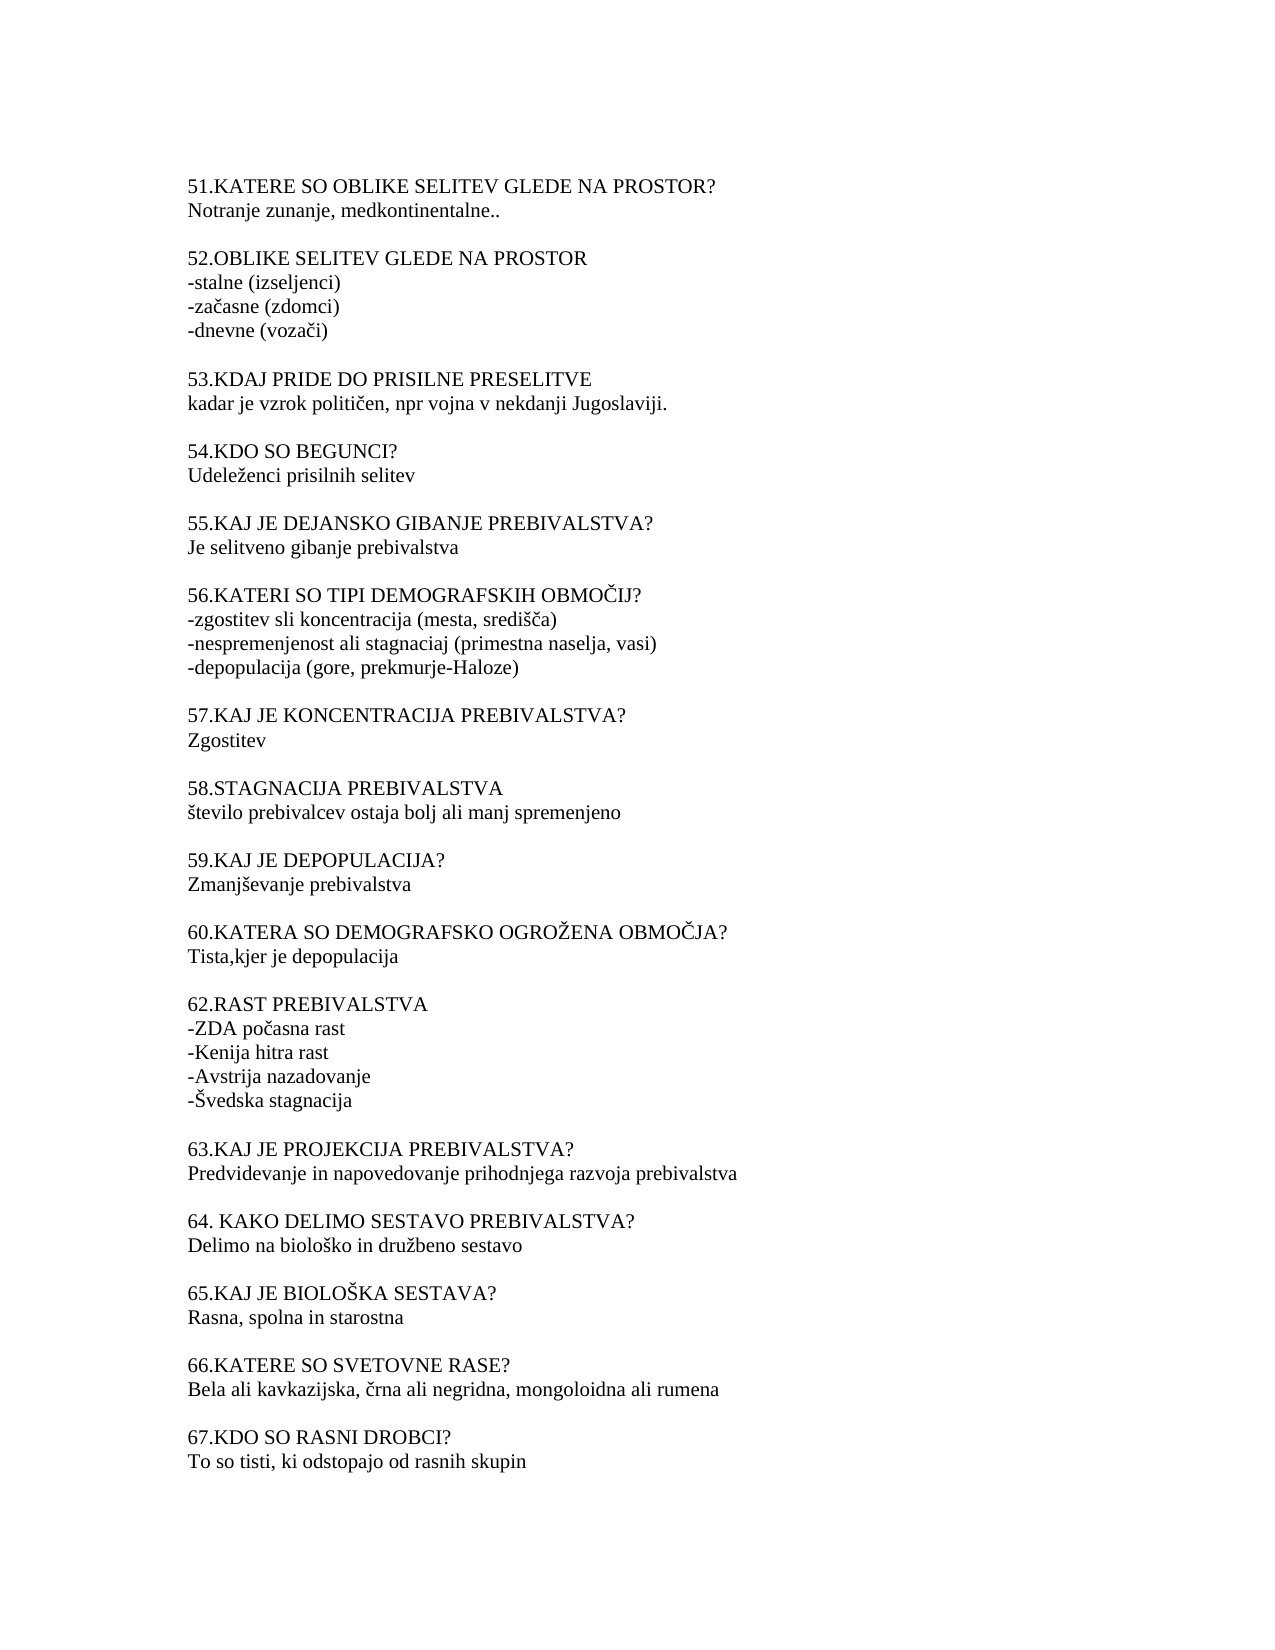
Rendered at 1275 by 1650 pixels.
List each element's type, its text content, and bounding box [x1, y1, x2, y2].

text 60.KATERA SO DEMOGRAFSKO OGROŽENA OBMOČJA? [187, 920, 1087, 944]
text Zmanjševanje prebivalstva [187, 872, 1087, 896]
text 58.STAGNACIJA PREBIVALSTVA [187, 776, 1087, 800]
text Rasna, spolna in starostna [187, 1305, 1087, 1329]
text To so tisti, ki odstopajo od rasnih skupin [187, 1449, 1087, 1473]
text 62.RAST PREBIVALSTVA [187, 992, 1087, 1016]
text 66.KATERE SO SVETOVNE RASE? [187, 1353, 1087, 1377]
text -začasne (zdomci) [187, 294, 1087, 318]
text 64. KAKO DELIMO SESTAVO PREBIVALSTVA? [187, 1209, 1087, 1233]
text Notranje zunanje, medkontinentalne.. [187, 198, 1087, 222]
text -stalne (izseljenci) [187, 270, 1087, 294]
text -ZDA počasna rast [187, 1016, 1087, 1040]
text 56.KATERI SO TIPI DEMOGRAFSKIH OBMOČIJ? [187, 583, 1087, 607]
text kadar je vzrok političen, npr vojna v nekdanji Jugoslaviji. [187, 391, 1087, 415]
text 55.KAJ JE DEJANSKO GIBANJE PREBIVALSTVA? [187, 511, 1087, 535]
text 57.KAJ JE KONCENTRACIJA PREBIVALSTVA? [187, 703, 1087, 727]
text 51.KATERE SO OBLIKE SELITEV GLEDE NA PROSTOR? [187, 174, 1087, 198]
text Zgostitev [187, 727, 1087, 752]
text 54.KDO SO BEGUNCI? [187, 439, 1087, 463]
text -Avstrija nazadovanje [187, 1064, 1087, 1088]
text Je selitveno gibanje prebivalstva [187, 535, 1087, 559]
text -Kenija hitra rast [187, 1040, 1087, 1064]
text Predvidevanje in napovedovanje prihodnjega razvoja prebivalstva [187, 1161, 1087, 1185]
text število prebivalcev ostaja bolj ali manj spremenjeno [187, 800, 1087, 824]
text 63.KAJ JE PROJEKCIJA PREBIVALSTVA? [187, 1137, 1087, 1161]
text 53.KDAJ PRIDE DO PRISILNE PRESELITVE [187, 367, 1087, 391]
text 67.KDO SO RASNI DROBCI? [187, 1425, 1087, 1449]
text -Švedska stagnacija [187, 1088, 1087, 1112]
text 52.OBLIKE SELITEV GLEDE NA PROSTOR [187, 246, 1087, 270]
text 59.KAJ JE DEPOPULACIJA? [187, 848, 1087, 872]
text -depopulacija (gore, prekmurje-Haloze) [187, 655, 1087, 679]
text Udeleženci prisilnih selitev [187, 463, 1087, 487]
text -dnevne (vozači) [187, 318, 1087, 342]
text 65.KAJ JE BIOLOŠKA SESTAVA? [187, 1281, 1087, 1305]
text -zgostitev sli koncentracija (mesta, središča) [187, 607, 1087, 631]
text Delimo na biološko in družbeno sestavo [187, 1233, 1087, 1257]
text -nespremenjenost ali stagnaciaj (primestna naselja, vasi) [187, 631, 1087, 655]
text Tista,kjer je depopulacija [187, 944, 1087, 968]
text Bela ali kavkazijska, črna ali negridna, mongoloidna ali rumena [187, 1377, 1087, 1401]
